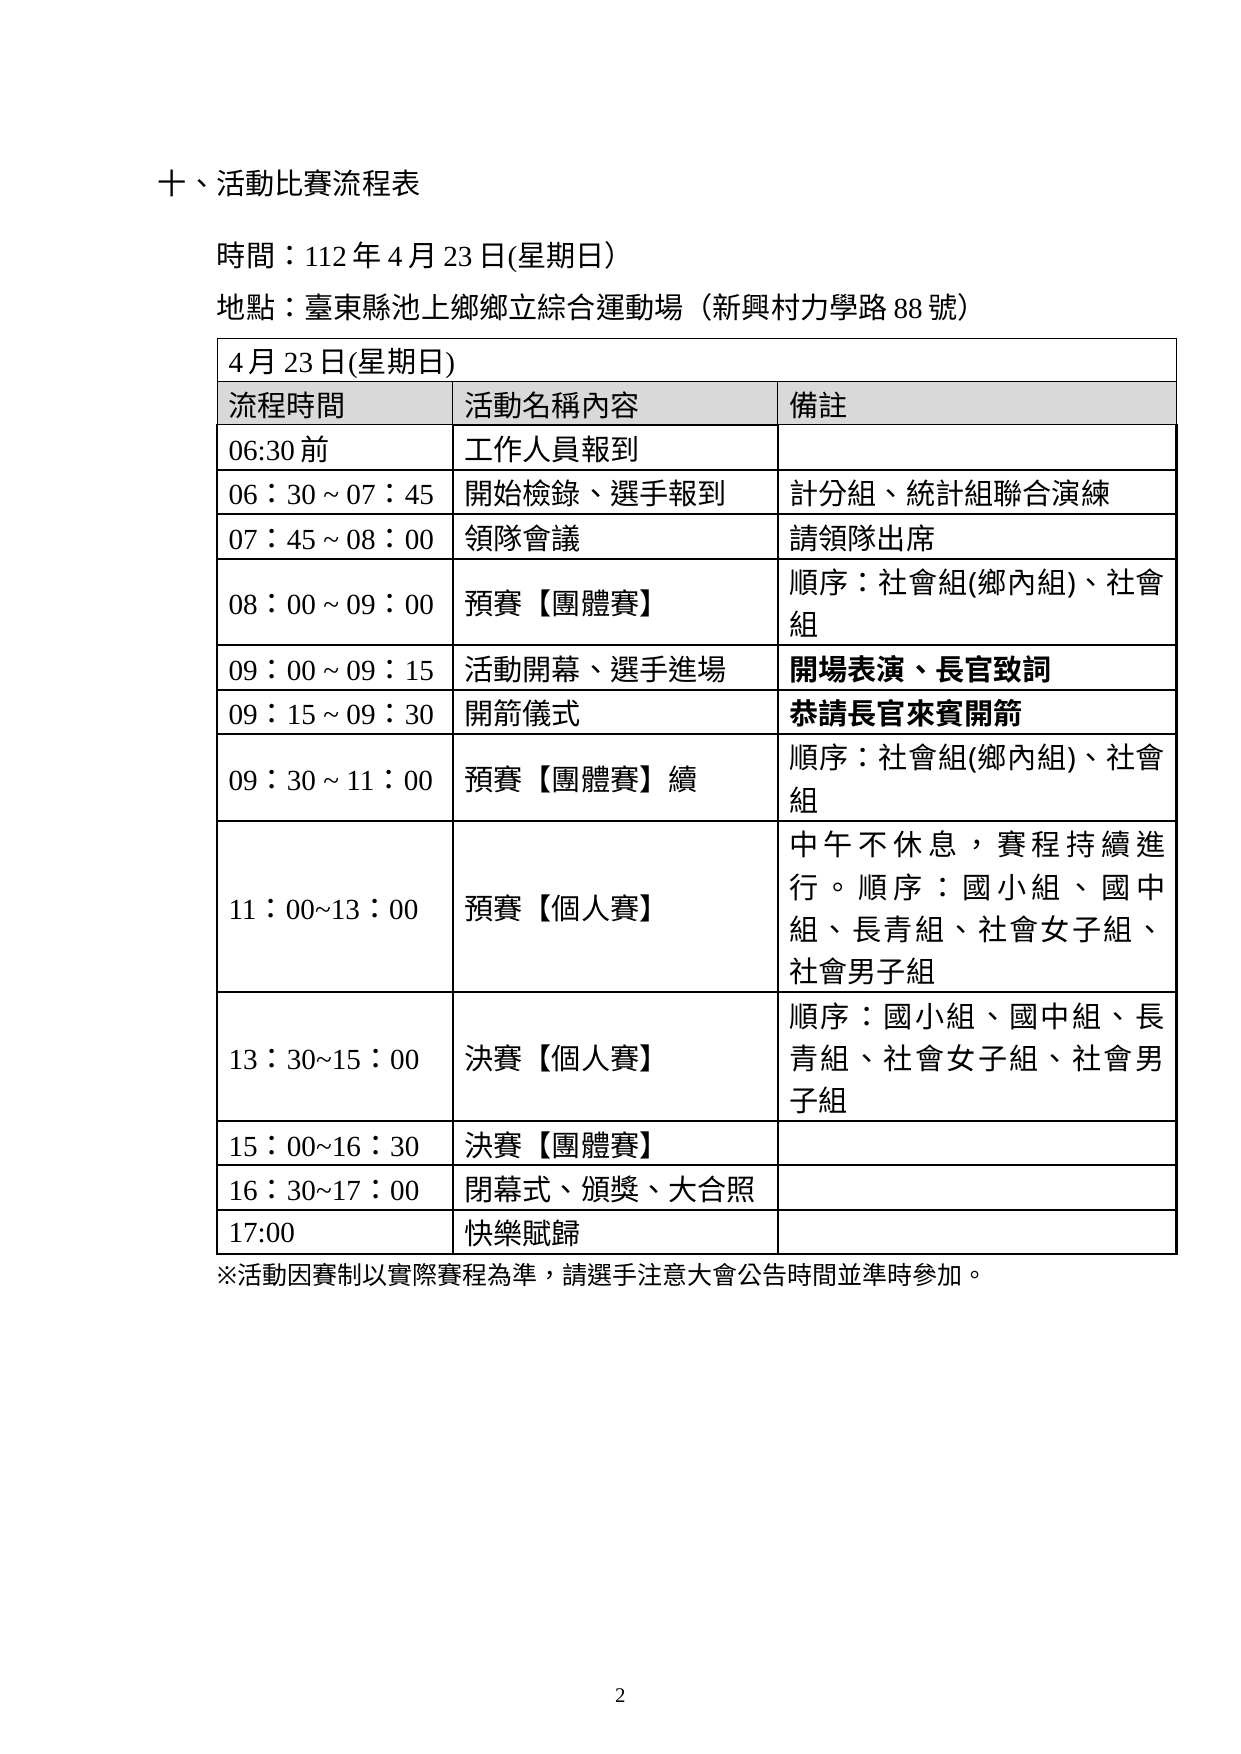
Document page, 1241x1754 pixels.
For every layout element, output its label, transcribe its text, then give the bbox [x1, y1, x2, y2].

table_cell 流程時間 [218, 382, 452, 424]
table_cell 11：00~13：00 [218, 822, 452, 991]
table_cell 決賽【團體賽】 [454, 1122, 777, 1164]
table_cell 07：45 ~ 08：00 [218, 515, 452, 557]
table_cell 順序：社會組(鄉內組)、社會組 [779, 735, 1175, 820]
table_cell 08：00 ~ 09：00 [218, 560, 452, 644]
text 地點：臺東縣池上鄉鄉立綜合運動場（新興村力學路88號） [217, 285, 1083, 327]
table_cell 預賽【團體賽】 [454, 560, 777, 644]
table_cell 領隊會議 [454, 515, 777, 557]
table_cell 17:00 [218, 1211, 452, 1253]
table_cell [779, 1166, 1175, 1209]
table_cell 順序：國小組、國中組、長青組、社會女子組、社會男子組 [779, 993, 1175, 1120]
text ※活動因賽制以實際賽程為準，請選手注意大會公告時間並準時參加。 [217, 1255, 1083, 1291]
table_cell [779, 425, 1175, 469]
table_cell 決賽【個人賽】 [454, 993, 777, 1120]
table_cell 預賽【團體賽】續 [454, 735, 777, 820]
table_cell 中午不休息，賽程持續進行。順序：國小組、國中組、長青組、社會女子組、社會男子組 [779, 822, 1175, 991]
table_cell 開始檢錄、選手報到 [454, 471, 777, 513]
table_cell 06:30前 [218, 425, 452, 469]
table_cell 備註 [778, 382, 1176, 424]
table_cell 順序：社會組(鄉內組)、社會組 [779, 560, 1175, 644]
text 十、活動比賽流程表 [158, 161, 1083, 203]
table_cell 09：00 ~ 09：15 [218, 646, 452, 689]
table_cell 閉幕式、頒獎、大合照 [454, 1166, 777, 1209]
table_cell 工作人員報到 [454, 426, 777, 469]
table_cell 請領隊出席 [779, 515, 1175, 557]
table_cell 恭請長官來賓開箭 [779, 691, 1175, 733]
table_cell 計分組、統計組聯合演練 [779, 471, 1175, 513]
table_cell 活動開幕、選手進場 [454, 646, 777, 689]
table_cell [779, 1211, 1175, 1253]
table_cell 快樂賦歸 [454, 1211, 777, 1253]
table_cell [779, 1122, 1175, 1164]
table_cell 開場表演、長官致詞 [779, 646, 1175, 689]
table_cell 開箭儀式 [454, 691, 777, 733]
text 時間：112年4月23日(星期日） [217, 232, 1083, 274]
table_cell 16：30~17：00 [218, 1166, 452, 1209]
table_cell 09：15 ~ 09：30 [218, 691, 452, 733]
table_header 4月23日(星期日) [218, 339, 1176, 381]
table_cell 預賽【個人賽】 [454, 822, 777, 991]
table_cell 13：30~15：00 [218, 993, 452, 1120]
table_cell 09：30 ~ 11：00 [218, 735, 452, 820]
table_cell 06：30 ~ 07：45 [218, 471, 452, 513]
table_cell 15：00~16：30 [218, 1122, 452, 1164]
table_cell 活動名稱內容 [453, 382, 777, 424]
